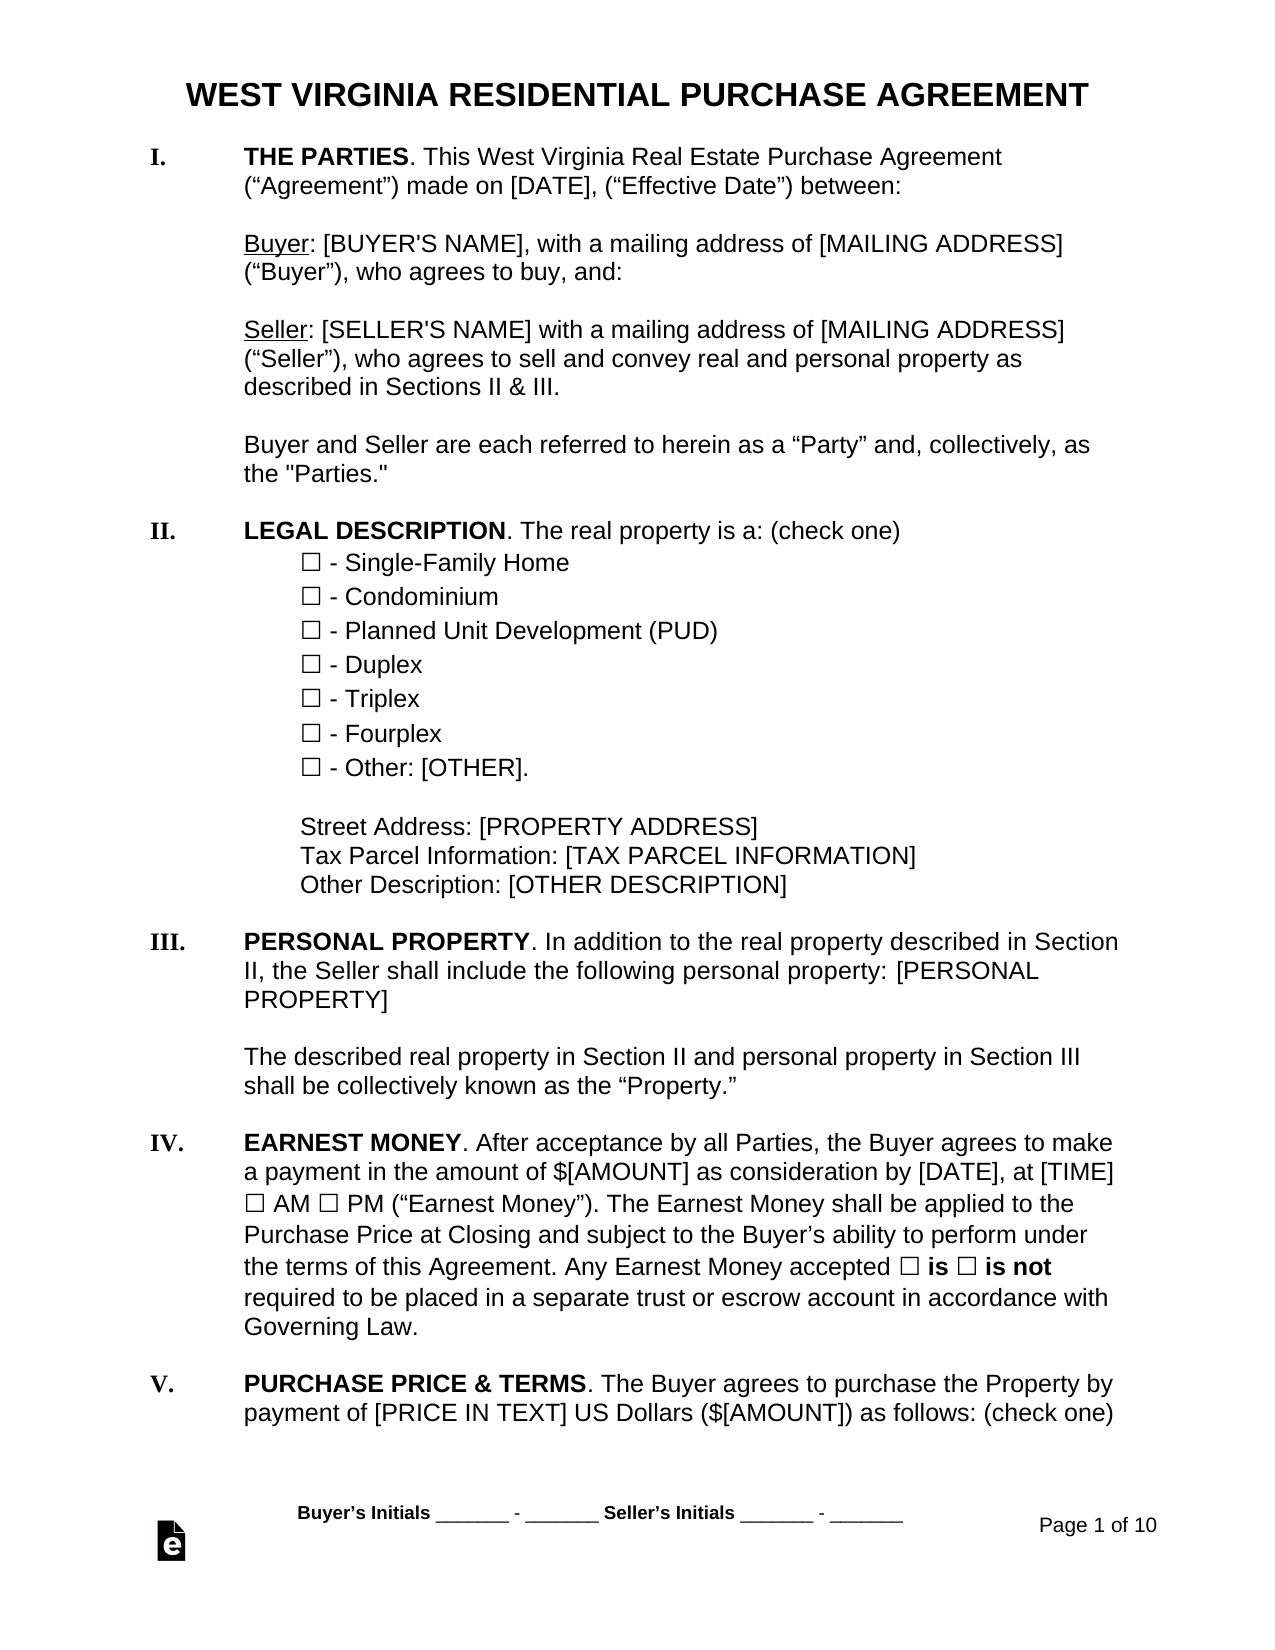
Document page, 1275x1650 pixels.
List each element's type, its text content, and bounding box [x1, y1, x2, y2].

text Tax Parcel Information: [TAX PARCEL INFORMATION] [300, 841, 1125, 869]
text Buyer: [BUYER'S NAME], with a mailing address of [MAILING ADDRESS] (“Buyer”), who agrees to buy, and: [244, 228, 1125, 286]
text ☐ - Planned Unit Development (PUD) [300, 613, 1125, 647]
text Seller: [SELLER'S NAME] with a mailing address of [MAILING ADDRESS] (“Seller”), who agrees to sell and convey real and personal property as described in Sections II & III. [244, 315, 1125, 401]
text WEST VIRGINIA RESIDENTIAL PURCHASE AGREEMENT [150, 75, 1125, 113]
text ☐ - Fourplex [300, 715, 1125, 749]
list PURCHASE PRICE & TERMS. The Buyer agrees to purchase the Property by payment of [PRICE IN TEXT] US Dollars ($[AMOUNT]) as follows: (check one) [150, 1369, 1125, 1427]
text ☐ - Other: [OTHER]. [300, 749, 1125, 783]
text ☐ - Single-Family Home [300, 545, 1125, 579]
list PERSONAL PROPERTY. In addition to the real property described in Section II, the Seller shall include the following personal property: [PERSONAL PROPERTY] [150, 927, 1125, 1013]
text ☐ - Duplex [300, 647, 1125, 681]
text The described real property in Section II and personal property in Section III shall be collectively known as the “Property.” [244, 1042, 1125, 1100]
list EARNEST MONEY. After acceptance by all Parties, the Buyer agrees to make a payment in the amount of $[AMOUNT] as consideration by [DATE], at [TIME] ☐ AM ☐ PM (“Earnest Money”). The Earnest Money shall be applied to the Purchase Price at Closing and subject to the Buyer’s ability to perform under the terms of this Agreement. Any Earnest Money accepted ☐ is ☐ is not required to be placed in a separate trust or escrow account in accordance with Governing Law. [150, 1128, 1125, 1340]
text ☐ - Condominium [300, 579, 1125, 613]
text Buyer and Seller are each referred to herein as a “Party” and, collectively, as the "Parties." [244, 430, 1125, 487]
list LEGAL DESCRIPTION. The real property is a: (check one) [150, 516, 1125, 545]
text Street Address: [PROPERTY ADDRESS] [300, 812, 1125, 841]
text Other Description: [OTHER DESCRIPTION] [300, 869, 1125, 898]
list THE PARTIES. This West Virginia Real Estate Purchase Agreement (“Agreement”) made on [DATE], (“Effective Date”) between: [150, 142, 1125, 200]
text ☐ - Triplex [300, 681, 1125, 715]
